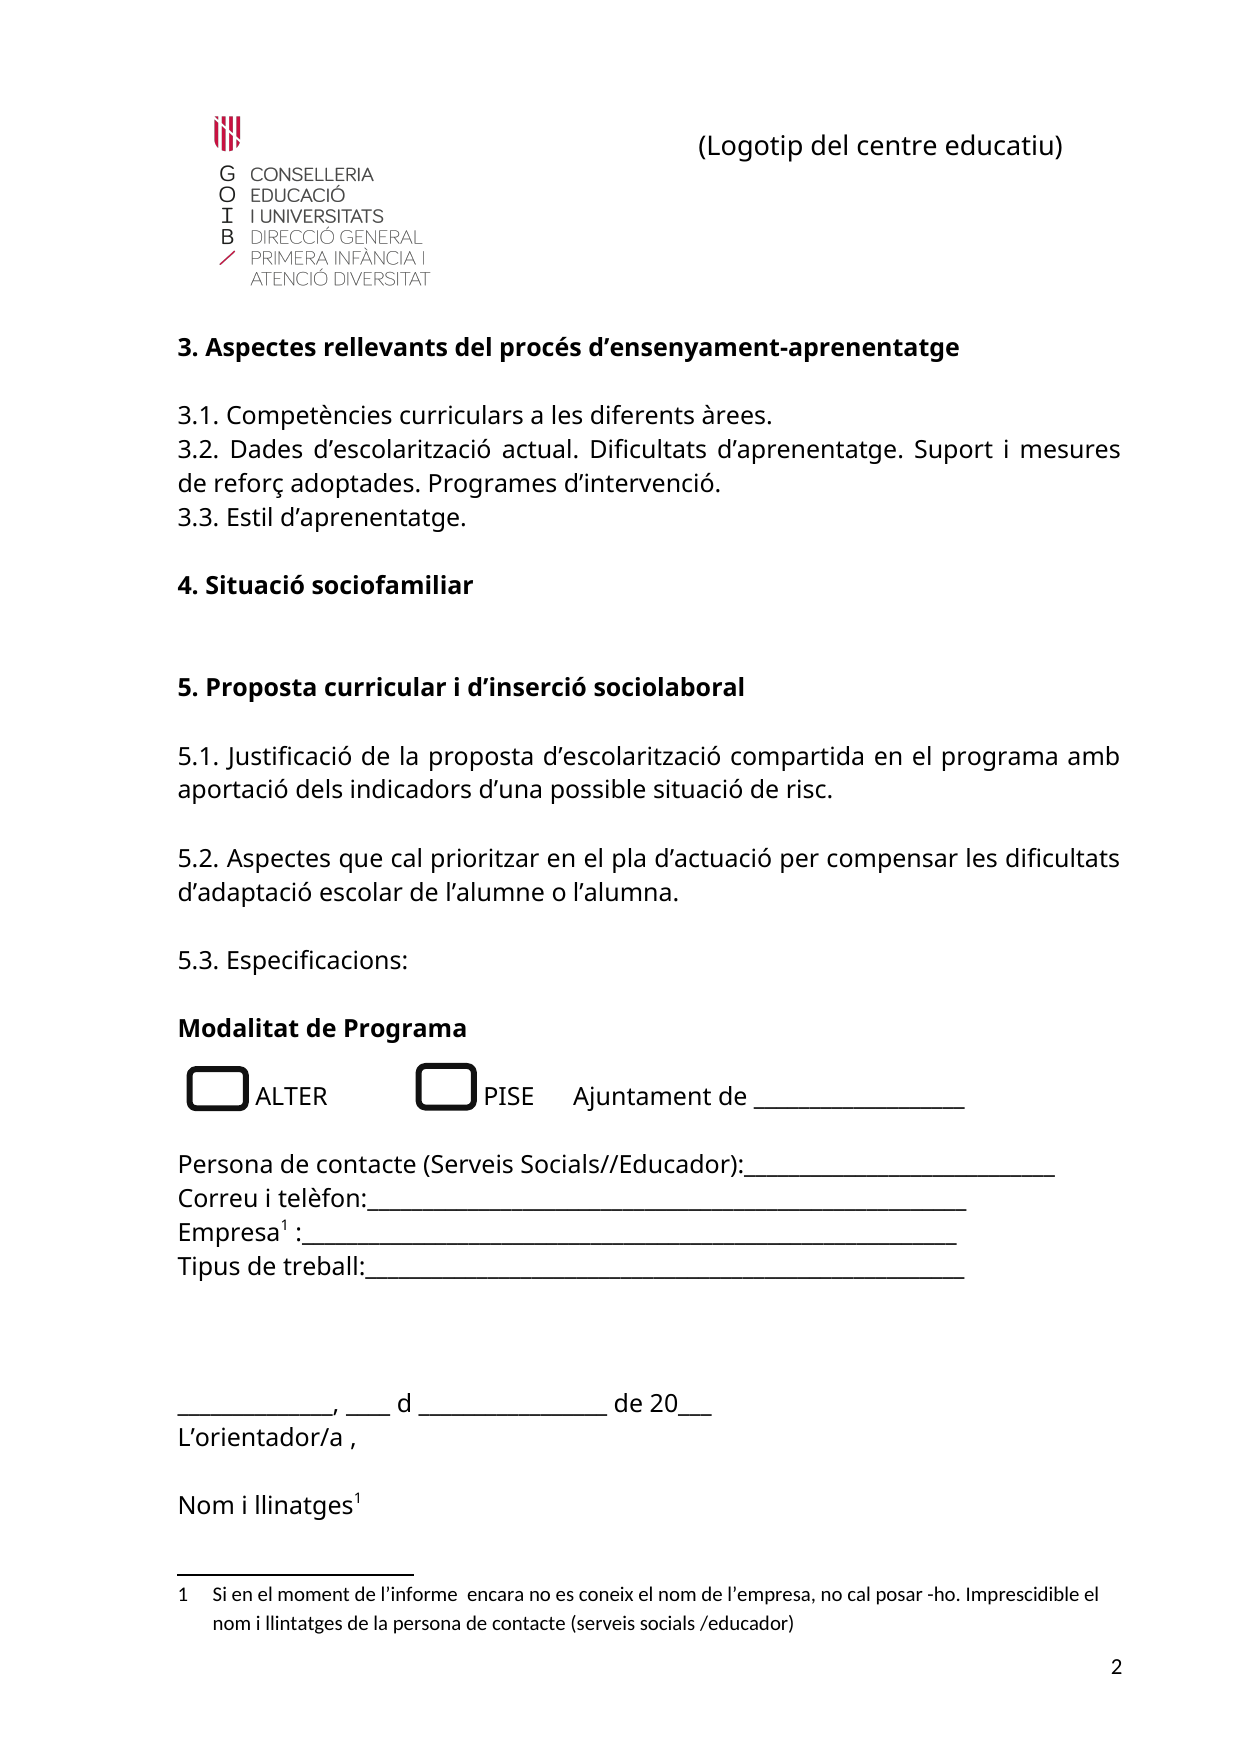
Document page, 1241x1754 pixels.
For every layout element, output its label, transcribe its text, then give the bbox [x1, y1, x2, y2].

text 3.3. Estil d’aprenentatge. [177, 500, 1122, 534]
text 4. Situació sociofamiliar [177, 568, 1122, 602]
picture [196, 106, 437, 302]
text ______________, ____ d _________________ de 20___ [177, 1385, 1122, 1419]
text Si en el moment de l’informe encara no es coneix el nom de l’empresa, no cal posar -ho. Imprescidible el nom i llintatges de la persona de contacte (serveis socials /educador) [177, 1581, 1122, 1636]
text 5.2. Aspectes que cal prioritzar en el pla d’actuació per compensar les dificultats d’adaptació escolar de l’alumne o l’alumna. [177, 840, 1122, 908]
text 3.2. Dades d’escolarització actual. Dificultats d’aprenentatge. Suport i mesures de reforç adoptades. Programes d’intervenció. [177, 432, 1122, 500]
text Empresa1 :___________________________________________________________ [177, 1215, 1122, 1249]
text 5.1. Justificació de la proposta d’escolarització compartida en el programa amb aportació dels indicadors d’una possible situació de risc. [177, 738, 1122, 806]
text 5.3. Especificacions: [177, 942, 1122, 977]
text L’orientador/a , [177, 1419, 1122, 1453]
text Nom i llinatges [177, 1487, 1122, 1522]
list 3. Aspectes rellevants del procés d’ensenyament-aprenentatge [177, 329, 1122, 363]
text 3.1. Competències curriculars a les diferents àrees. [177, 397, 1122, 432]
text Correu i telèfon:______________________________________________________ [177, 1181, 1122, 1215]
text 5. Proposta curricular i d’inserció sociolaboral [177, 670, 1122, 704]
text Tipus de treball:______________________________________________________ [177, 1249, 1122, 1283]
text Modalitat de Programa [177, 1011, 1122, 1045]
text Persona de contacte (Serveis Socials//Educador):____________________________ [177, 1147, 1122, 1181]
text ALTER PISE Ajuntament de ___________________ [177, 1079, 1122, 1113]
